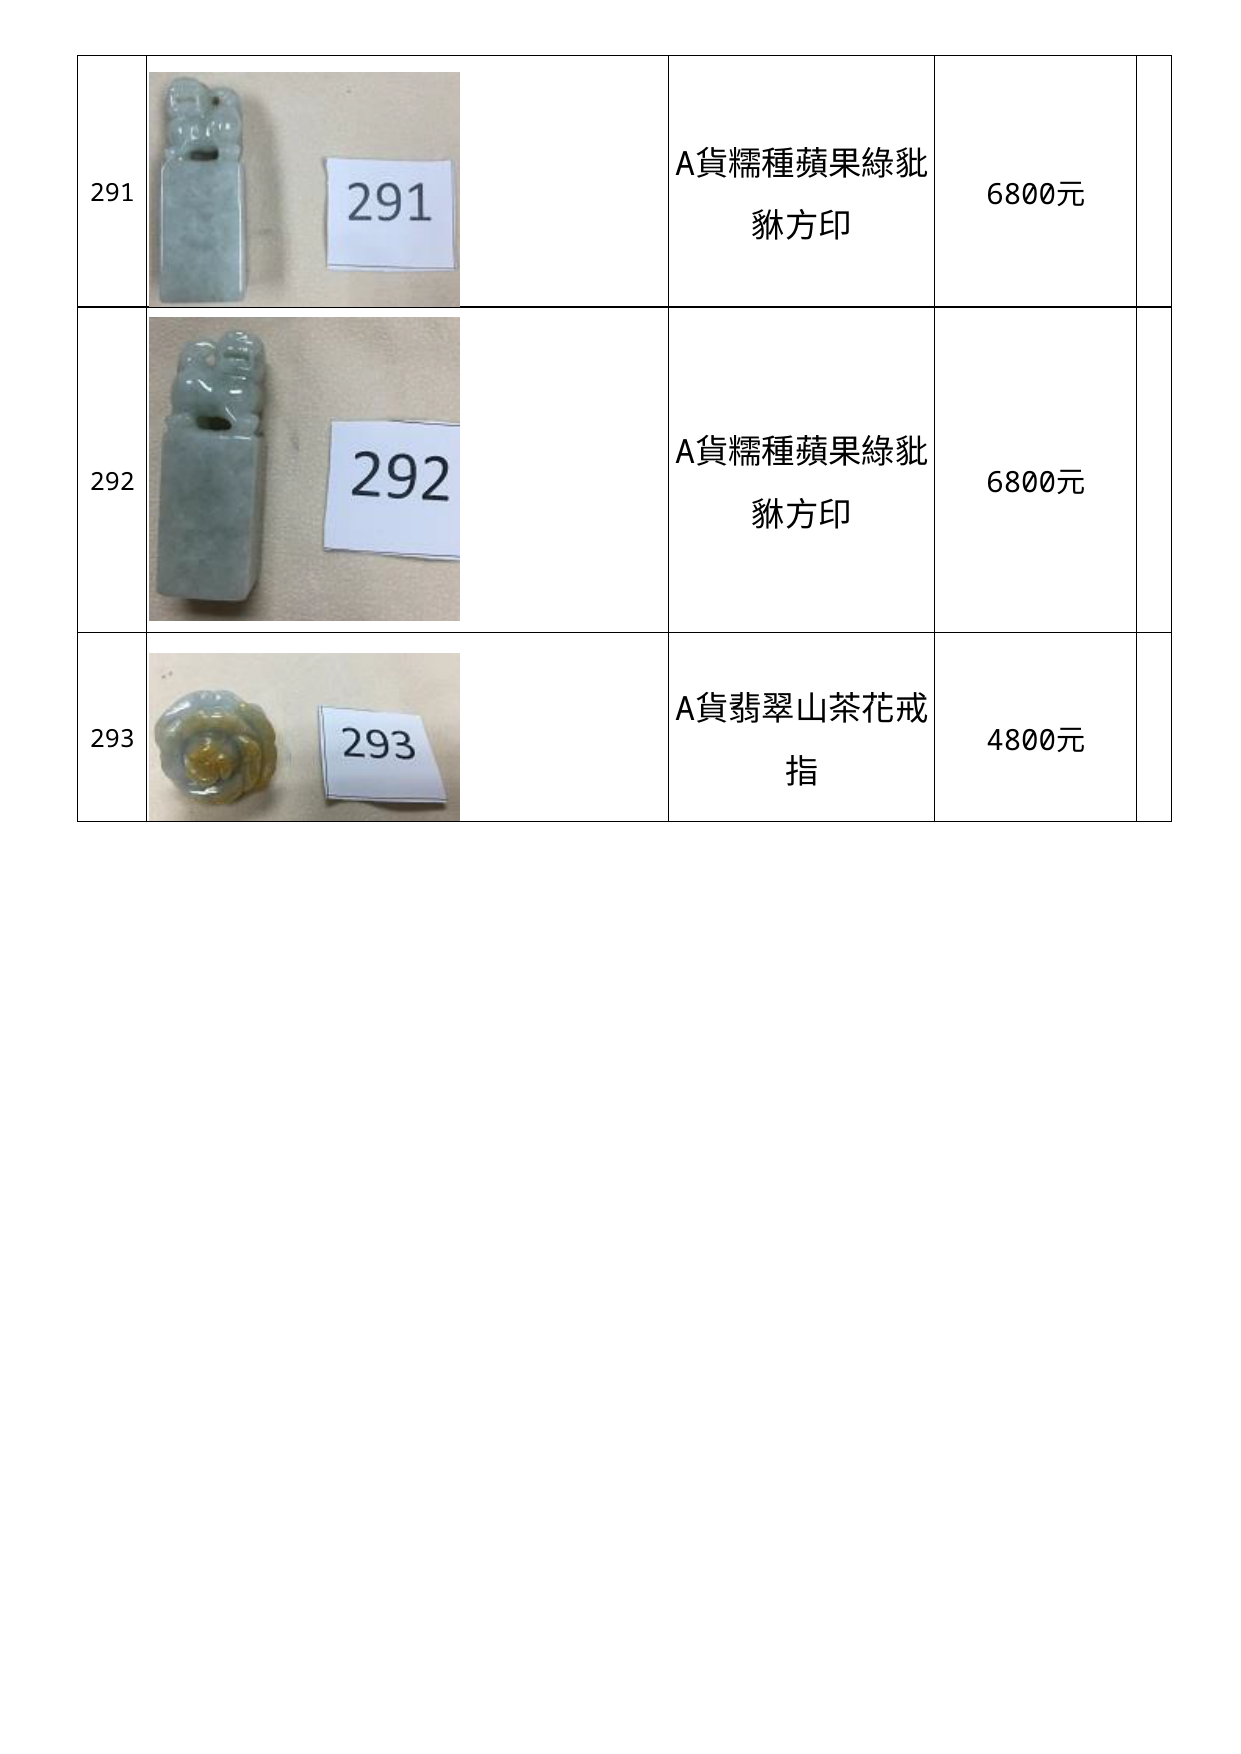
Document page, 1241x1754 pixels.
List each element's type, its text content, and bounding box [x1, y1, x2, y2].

table_cell 6800元 [935, 308, 1136, 632]
table_cell [147, 56, 668, 306]
table_cell [1137, 56, 1171, 306]
table_cell [1137, 308, 1171, 632]
table_cell [147, 308, 668, 632]
table_cell 292 [78, 308, 146, 632]
table_cell 6800元 [935, 56, 1136, 306]
table_cell A貨糯種蘋果綠豼貅方印 [669, 308, 934, 632]
table_cell 291 [78, 56, 146, 306]
table_cell 4800元 [935, 633, 1136, 821]
table_cell A貨翡翠山茶花戒指 [669, 633, 934, 821]
table_cell 293 [78, 633, 146, 821]
table_cell [1137, 633, 1171, 821]
table_cell [147, 633, 668, 821]
table_cell A貨糯種蘋果綠豼貅方印 [669, 56, 934, 306]
